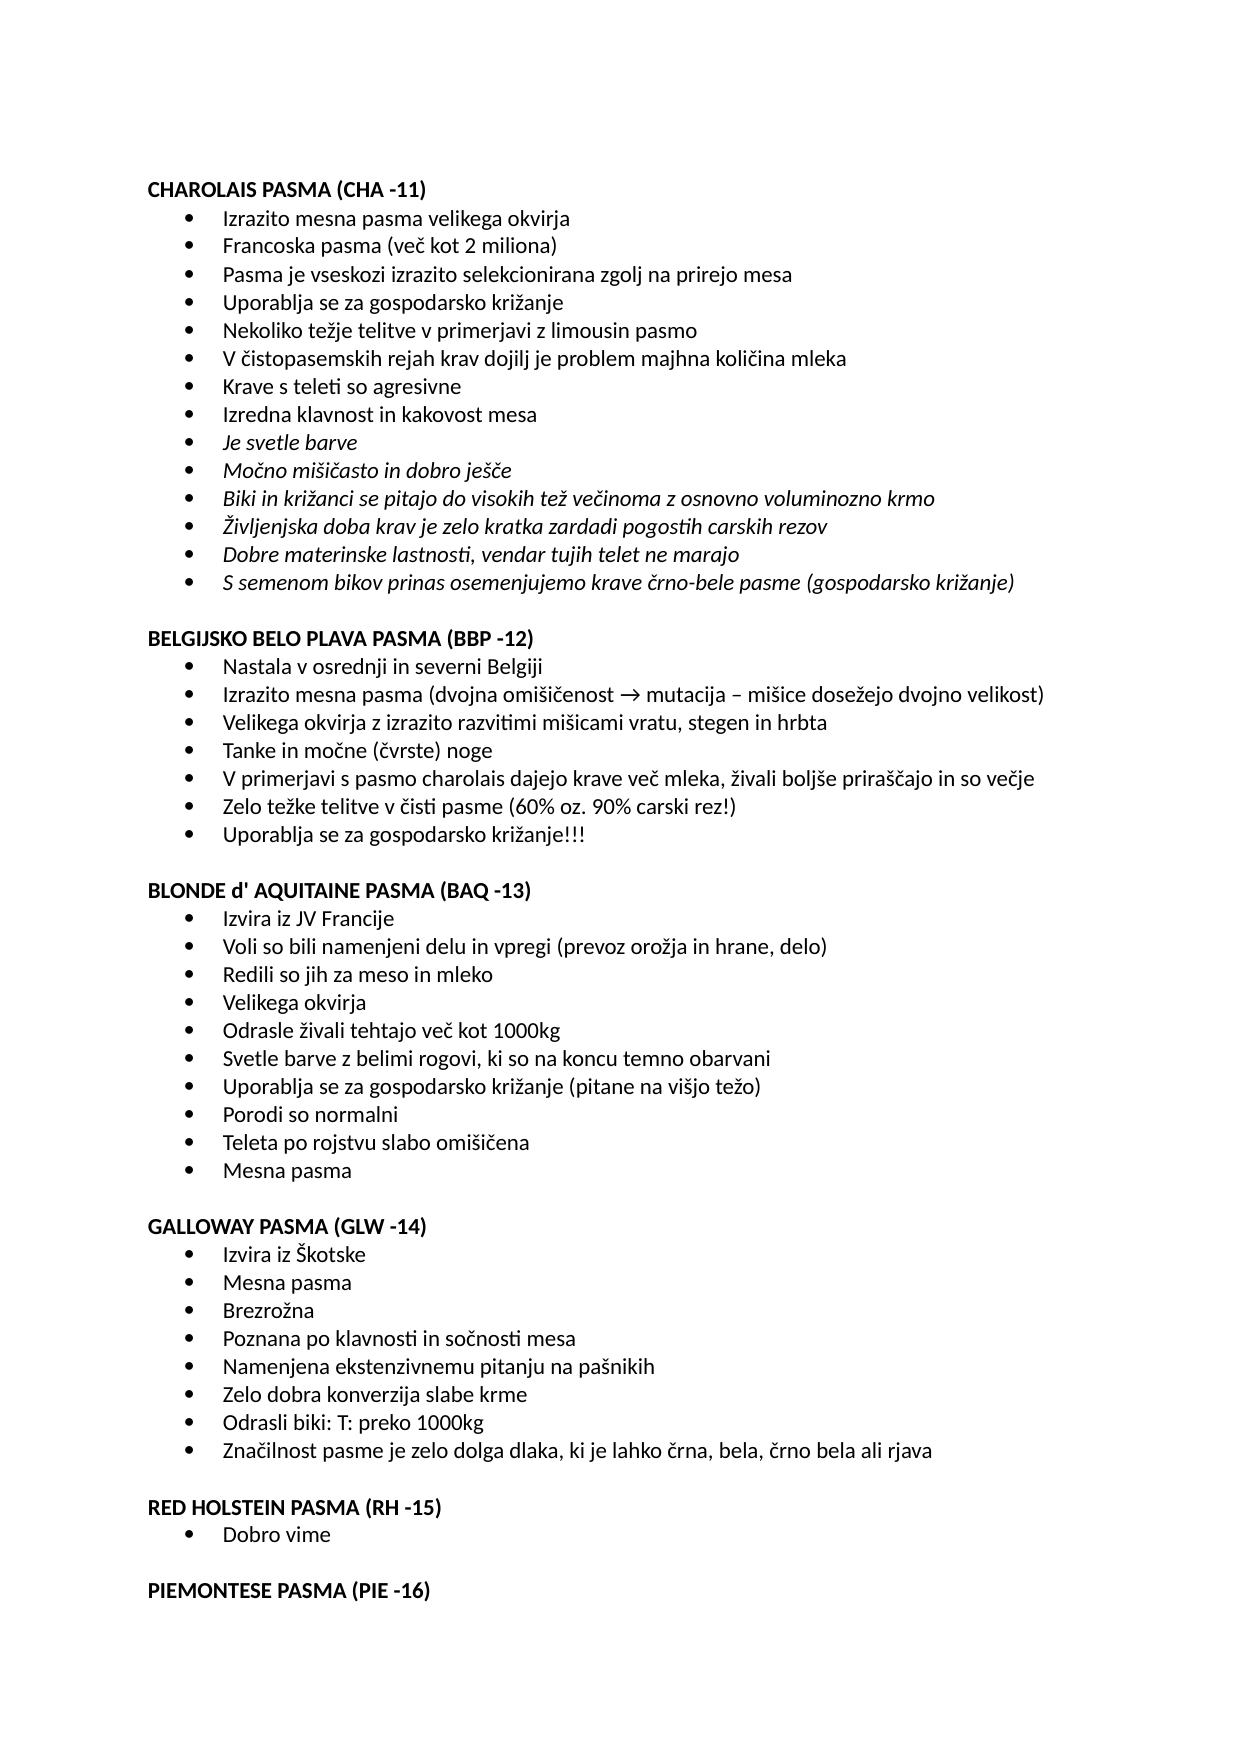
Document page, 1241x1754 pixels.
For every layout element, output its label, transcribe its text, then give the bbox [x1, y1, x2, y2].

list Dobro vime [185, 1521, 1093, 1549]
list S semenom bikov prinas osemenjujemo krave črno-bele pasme (gospodarsko križanje) [185, 568, 1093, 596]
list Izrazito mesna pasma velikega okvirja [185, 204, 1093, 232]
list Odrasli biki: T: preko 1000kg [185, 1408, 1093, 1437]
list Svetle barve z belimi rogovi, ki so na koncu temno obarvani [185, 1044, 1093, 1072]
list Francoska pasma (več kot 2 miliona) [185, 232, 1093, 260]
list Je svetle barve [185, 428, 1093, 456]
list Teleta po rojstvu slabo omišičena [185, 1128, 1093, 1156]
list Odrasle živali tehtajo več kot 1000kg [185, 1016, 1093, 1044]
text CHAROLAIS PASMA (CHA -11) [148, 176, 1093, 204]
list Biki in križanci se pitajo do visokih tež večinoma z osnovno voluminozno krmo [185, 484, 1093, 512]
list Izvira iz JV Francije [185, 904, 1093, 932]
list Zelo težke telitve v čisti pasme (60% oz. 90% carski rez!) [185, 792, 1093, 820]
list Izredna klavnost in kakovost mesa [185, 400, 1093, 428]
list V primerjavi s pasmo charolais dajejo krave več mleka, živali boljše priraščajo in so večje [185, 764, 1093, 792]
text GALLOWAY PASMA (GLW -14) [148, 1212, 1093, 1240]
list Poznana po klavnosti in sočnosti mesa [185, 1324, 1093, 1352]
text PIEMONTESE PASMA (PIE -16) [148, 1577, 1093, 1605]
list Izrazito mesna pasma (dvojna omišičenost → mutacija – mišice dosežejo dvojno velikost) [185, 680, 1093, 708]
list Uporablja se za gospodarsko križanje!!! [185, 820, 1093, 848]
list Krave s teleti so agresivne [185, 372, 1093, 400]
list Velikega okvirja [185, 988, 1093, 1016]
list Močno mišičasto in dobro ješče [185, 456, 1093, 484]
text BELGIJSKO BELO PLAVA PASMA (BBP -12) [148, 624, 1093, 652]
list Voli so bili namenjeni delu in vpregi (prevoz orožja in hrane, delo) [185, 932, 1093, 960]
list Izvira iz Škotske [185, 1240, 1093, 1268]
list Mesna pasma [185, 1156, 1093, 1184]
list Zelo dobra konverzija slabe krme [185, 1381, 1093, 1408]
list Uporablja se za gospodarsko križanje [185, 288, 1093, 316]
text RED HOLSTEIN PASMA (RH -15) [148, 1493, 1093, 1521]
list Pasma je vseskozi izrazito selekcionirana zgolj na prirejo mesa [185, 260, 1093, 288]
text BLONDE d' AQUITAINE PASMA (BAQ -13) [148, 876, 1093, 904]
list Uporablja se za gospodarsko križanje (pitane na višjo težo) [185, 1072, 1093, 1100]
list Življenjska doba krav je zelo kratka zardadi pogostih carskih rezov [185, 512, 1093, 540]
list Nekoliko težje telitve v primerjavi z limousin pasmo [185, 316, 1093, 344]
list Mesna pasma [185, 1268, 1093, 1296]
list Porodi so normalni [185, 1100, 1093, 1128]
list Dobre materinske lastnosti, vendar tujih telet ne marajo [185, 540, 1093, 568]
list Velikega okvirja z izrazito razvitimi mišicami vratu, stegen in hrbta [185, 708, 1093, 736]
list V čistopasemskih rejah krav dojilj je problem majhna količina mleka [185, 344, 1093, 372]
list Namenjena ekstenzivnemu pitanju na pašnikih [185, 1352, 1093, 1381]
list Nastala v osrednji in severni Belgiji [185, 652, 1093, 680]
list Značilnost pasme je zelo dolga dlaka, ki je lahko črna, bela, črno bela ali rjava [185, 1437, 1093, 1464]
list Tanke in močne (čvrste) noge [185, 736, 1093, 764]
list Redili so jih za meso in mleko [185, 960, 1093, 988]
list Brezrožna [185, 1296, 1093, 1324]
